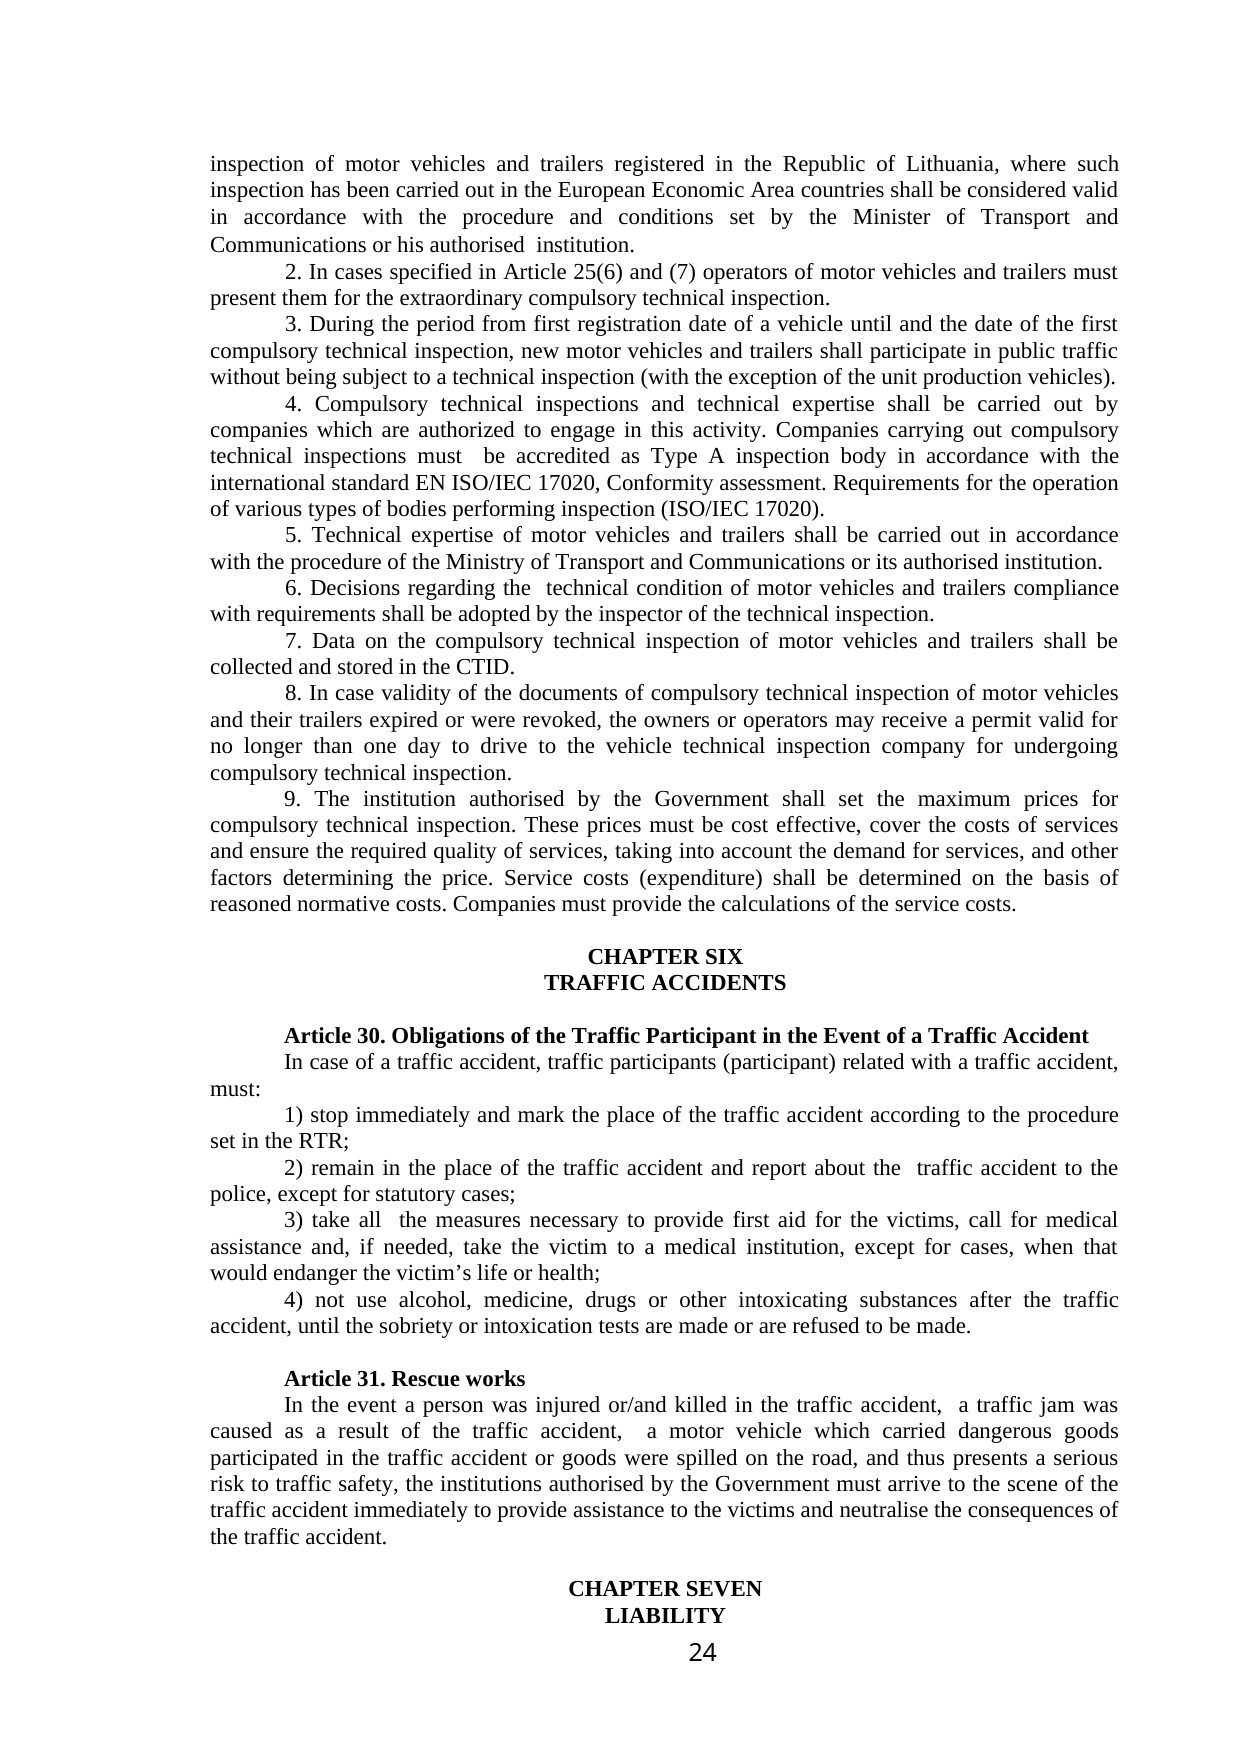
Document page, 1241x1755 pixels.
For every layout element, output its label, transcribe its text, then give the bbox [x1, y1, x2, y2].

text 1) stop immediately and mark the place of the traffic accident according to the procedure set in the RTR; [210, 1101, 1120, 1154]
text 6. Decisions regarding the technical condition of motor vehicles and trailers compliance with requirements shall be adopted by the inspector of the technical inspection. [210, 574, 1120, 627]
text 3. During the period from first registration date of a vehicle until and the date of the first compulsory technical inspection, new motor vehicles and trailers shall participate in public traffic without being subject to a technical inspection (with the exception of the unit production vehicles). [210, 311, 1120, 389]
text Article 30. Obligations of the Traffic Participant in the Event of a Traffic Accident [210, 1022, 1120, 1048]
text In the event a person was injured or/and killed in the traffic accident, a traffic jam was caused as a result of the traffic accident, a motor vehicle which carried dangerous goods participated in the traffic accident or goods were spilled on the road, and thus presents a serious risk to traffic safety, the institutions authorised by the Government must arrive to the scene of the traffic accident immediately to provide assistance to the victims and neutralise the consequences of the traffic accident. [210, 1391, 1120, 1549]
text 2) remain in the place of the traffic accident and report about the traffic accident to the police, except for statutory cases; [210, 1154, 1120, 1207]
text 8. In case validity of the documents of compulsory technical inspection of motor vehicles and their trailers expired or were revoked, the owners or operators may receive a permit valid for no longer than one day to drive to the vehicle technical inspection company for undergoing compulsory technical inspection. [210, 679, 1120, 785]
text 7. Data on the compulsory technical inspection of motor vehicles and trailers shall be collected and stored in the CTID. [210, 627, 1120, 679]
text In case of a traffic accident, traffic participants (participant) related with a traffic accident, must: [210, 1048, 1120, 1101]
text 4. Compulsory technical inspections and technical expertise shall be carried out by companies which are authorized to engage in this activity. Companies carrying out compulsory technical inspections must be accredited as Type A inspection body in accordance with the international standard EN ISO/IEC 17020, Conformity assessment. Requirements for the operation of various types of bodies performing inspection (ISO/IEC 17020). [210, 389, 1120, 521]
text 5. Technical expertise of motor vehicles and trailers shall be carried out in accordance with the procedure of the Ministry of Transport and Communications or its authorised institution. [210, 521, 1120, 574]
text CHAPTER SEVEN [210, 1576, 1120, 1602]
text 9. The institution authorised by the Government shall set the maximum prices for compulsory technical inspection. These prices must be cost effective, cover the costs of services and ensure the required quality of services, taking into account the demand for services, and other factors determining the price. Service costs (expenditure) shall be determined on the basis of reasoned normative costs. Companies must provide the calculations of the service costs. [210, 785, 1120, 917]
text 3) take all the measures necessary to provide first aid for the victims, call for medical assistance and, if needed, take the victim to a medical institution, except for cases, when that would endanger the victim’s life or health; [210, 1207, 1120, 1286]
text CHAPTER SIX [210, 943, 1120, 969]
text TRAFFIC ACCIDENTS [210, 969, 1120, 996]
text 2. In cases specified in Article 25(6) and (7) operators of motor vehicles and trailers must present them for the extraordinary compulsory technical inspection. [210, 258, 1120, 311]
text Article 31. Rescue works [210, 1365, 1120, 1391]
text LIABILITY [210, 1602, 1120, 1628]
text inspection of motor vehicles and trailers registered in the Republic of Lithuania, where such inspection has been carried out in the European Economic Area countries shall be considered valid in accordance with the procedure and conditions set by the Minister of Transport and Communications or his authorised institution. [210, 150, 1120, 258]
text 4) not use alcohol, medicine, drugs or other intoxicating substances after the traffic accident, until the sobriety or intoxication tests are made or are refused to be made. [210, 1286, 1120, 1338]
